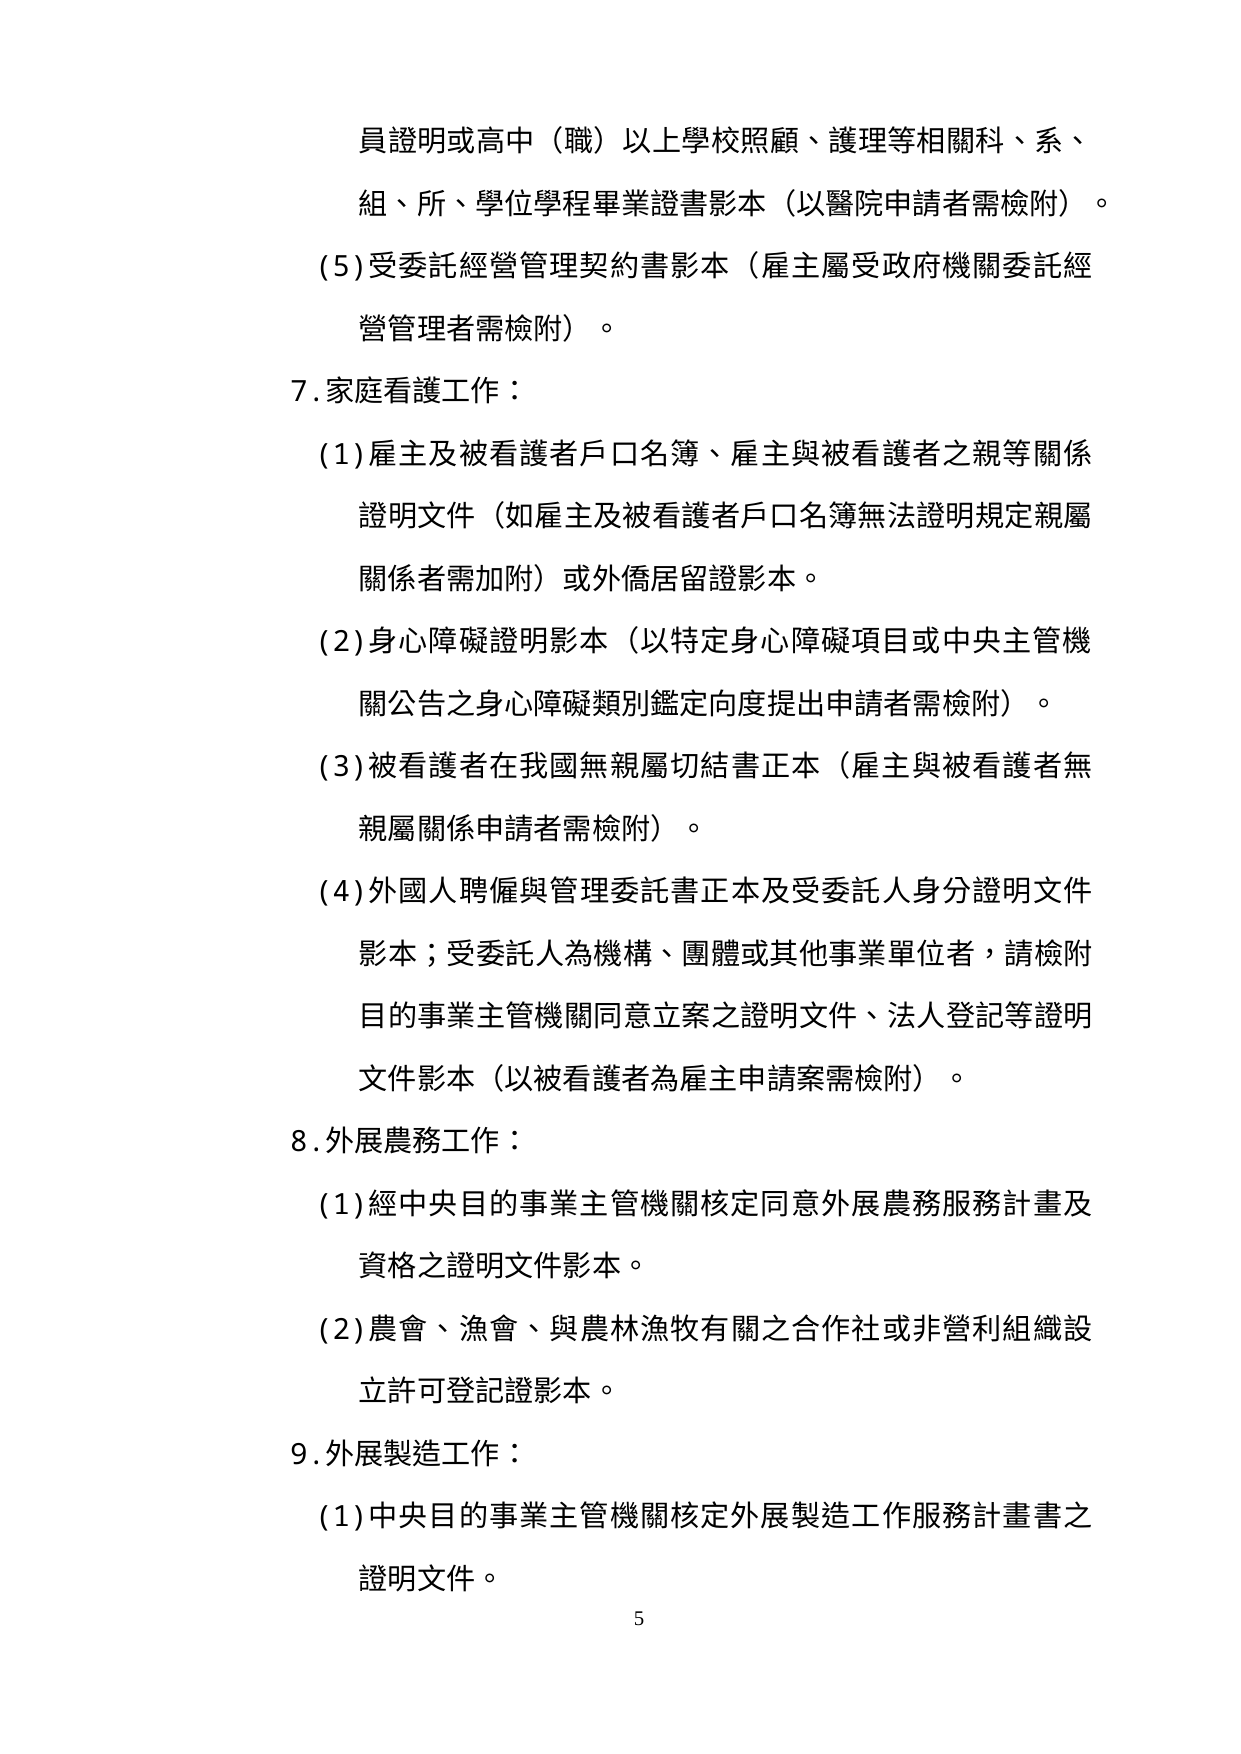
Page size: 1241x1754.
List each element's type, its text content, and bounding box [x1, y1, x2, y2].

text 8.外展農務工作： [290, 1097, 1092, 1160]
text (1)雇主及被看護者戶口名簿、雇主與被看護者之親等關係證明文件（如雇主及被看護者戶口名簿無法證明規定親屬關係者需加附）或外僑居留證影本。 [315, 410, 1092, 597]
text (3)被看護者在我國無親屬切結書正本（雇主與被看護者無親屬關係申請者需檢附）。 [315, 722, 1092, 847]
text (5)受委託經營管理契約書影本（雇主屬受政府機關委託經營管理者需檢附）。 [315, 222, 1092, 347]
text (4)本國看護工名冊正本及本國看護工之照顧服務員訓練結業證明書、照顧服務員職類技術士證、有效之長照服務人員證明或高中（職）以上學校照顧、護理等相關科、系、組、所、學位學程畢業證書影本（以醫院申請者需檢附）。 [315, 97, 1092, 222]
text (1)中央目的事業主管機關核定外展製造工作服務計畫書之證明文件。 [315, 1472, 1092, 1597]
text (2)農會、漁會、與農林漁牧有關之合作社或非營利組織設立許可登記證影本。 [315, 1285, 1092, 1410]
text (2)身心障礙證明影本（以特定身心障礙項目或中央主管機關公告之身心障礙類別鑑定向度提出申請者需檢附）。 [315, 597, 1092, 722]
text (4)外國人聘僱與管理委託書正本及受委託人身分證明文件影本；受委託人為機構、團體或其他事業單位者，請檢附目的事業主管機關同意立案之證明文件、法人登記等證明文件影本（以被看護者為雇主申請案需檢附）。 [315, 847, 1092, 1097]
text (1)經中央目的事業主管機關核定同意外展農務服務計畫及資格之證明文件影本。 [315, 1160, 1092, 1285]
text 7.家庭看護工作： [290, 347, 1092, 410]
text 9.外展製造工作： [290, 1410, 1092, 1472]
